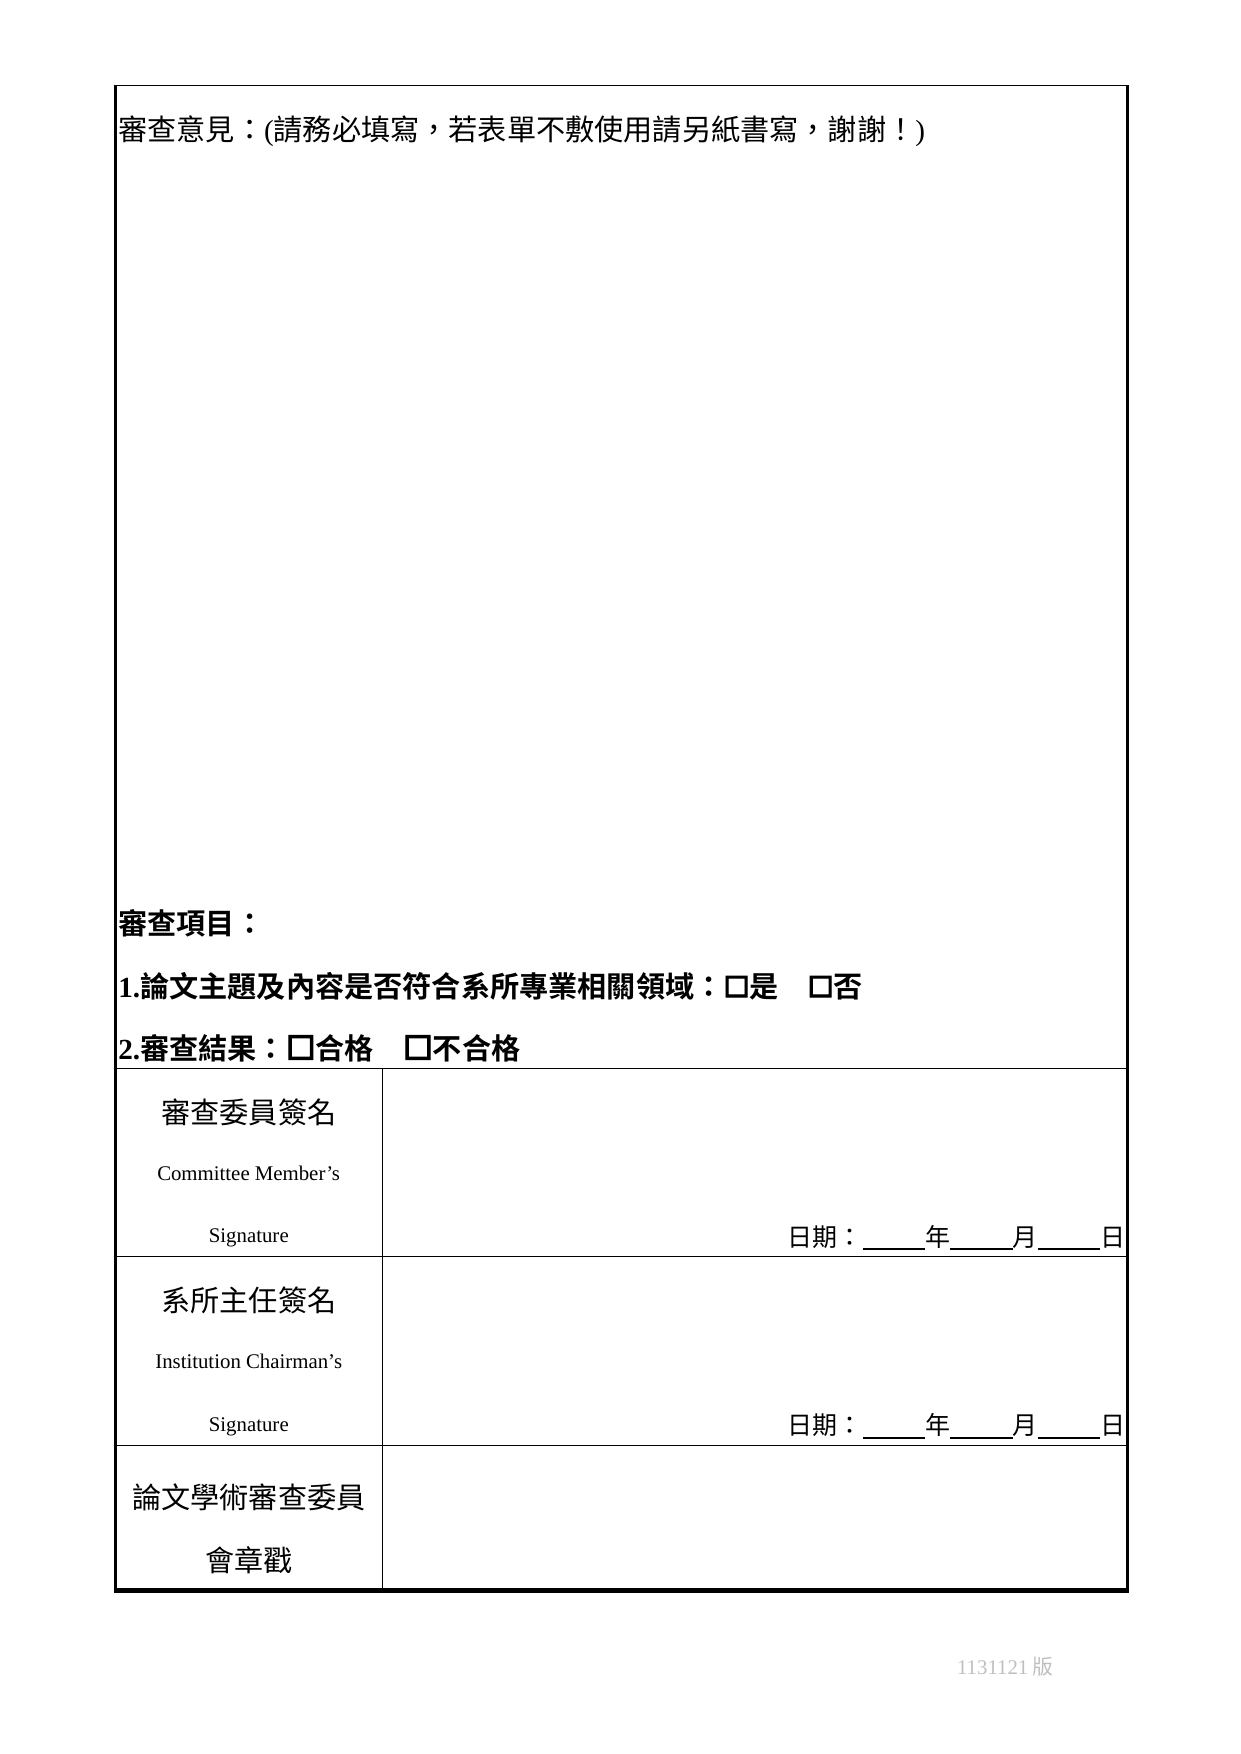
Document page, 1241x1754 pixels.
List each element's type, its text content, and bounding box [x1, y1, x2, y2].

table_cell 審查意見：(請務必填寫，若表單不敷使用請另紙書寫，謝謝！) 審查項目： 1.論文主題及內容是否符合系所專業相關領域：是 否 2.審查結果：合格 不合格 [117, 86, 1126, 1068]
table_cell 系所主任簽名 Institution Chairman’s Signature [117, 1257, 382, 1445]
table_cell 日期： 年 月 日 [383, 1257, 1126, 1445]
table_cell 審查委員簽名 Committee Member’s Signature [117, 1069, 382, 1256]
table_cell 日期： 年 月 日 [383, 1069, 1126, 1256]
table_cell [383, 1446, 1126, 1588]
table_cell 論文學術審查委員會章戳 [117, 1446, 382, 1588]
